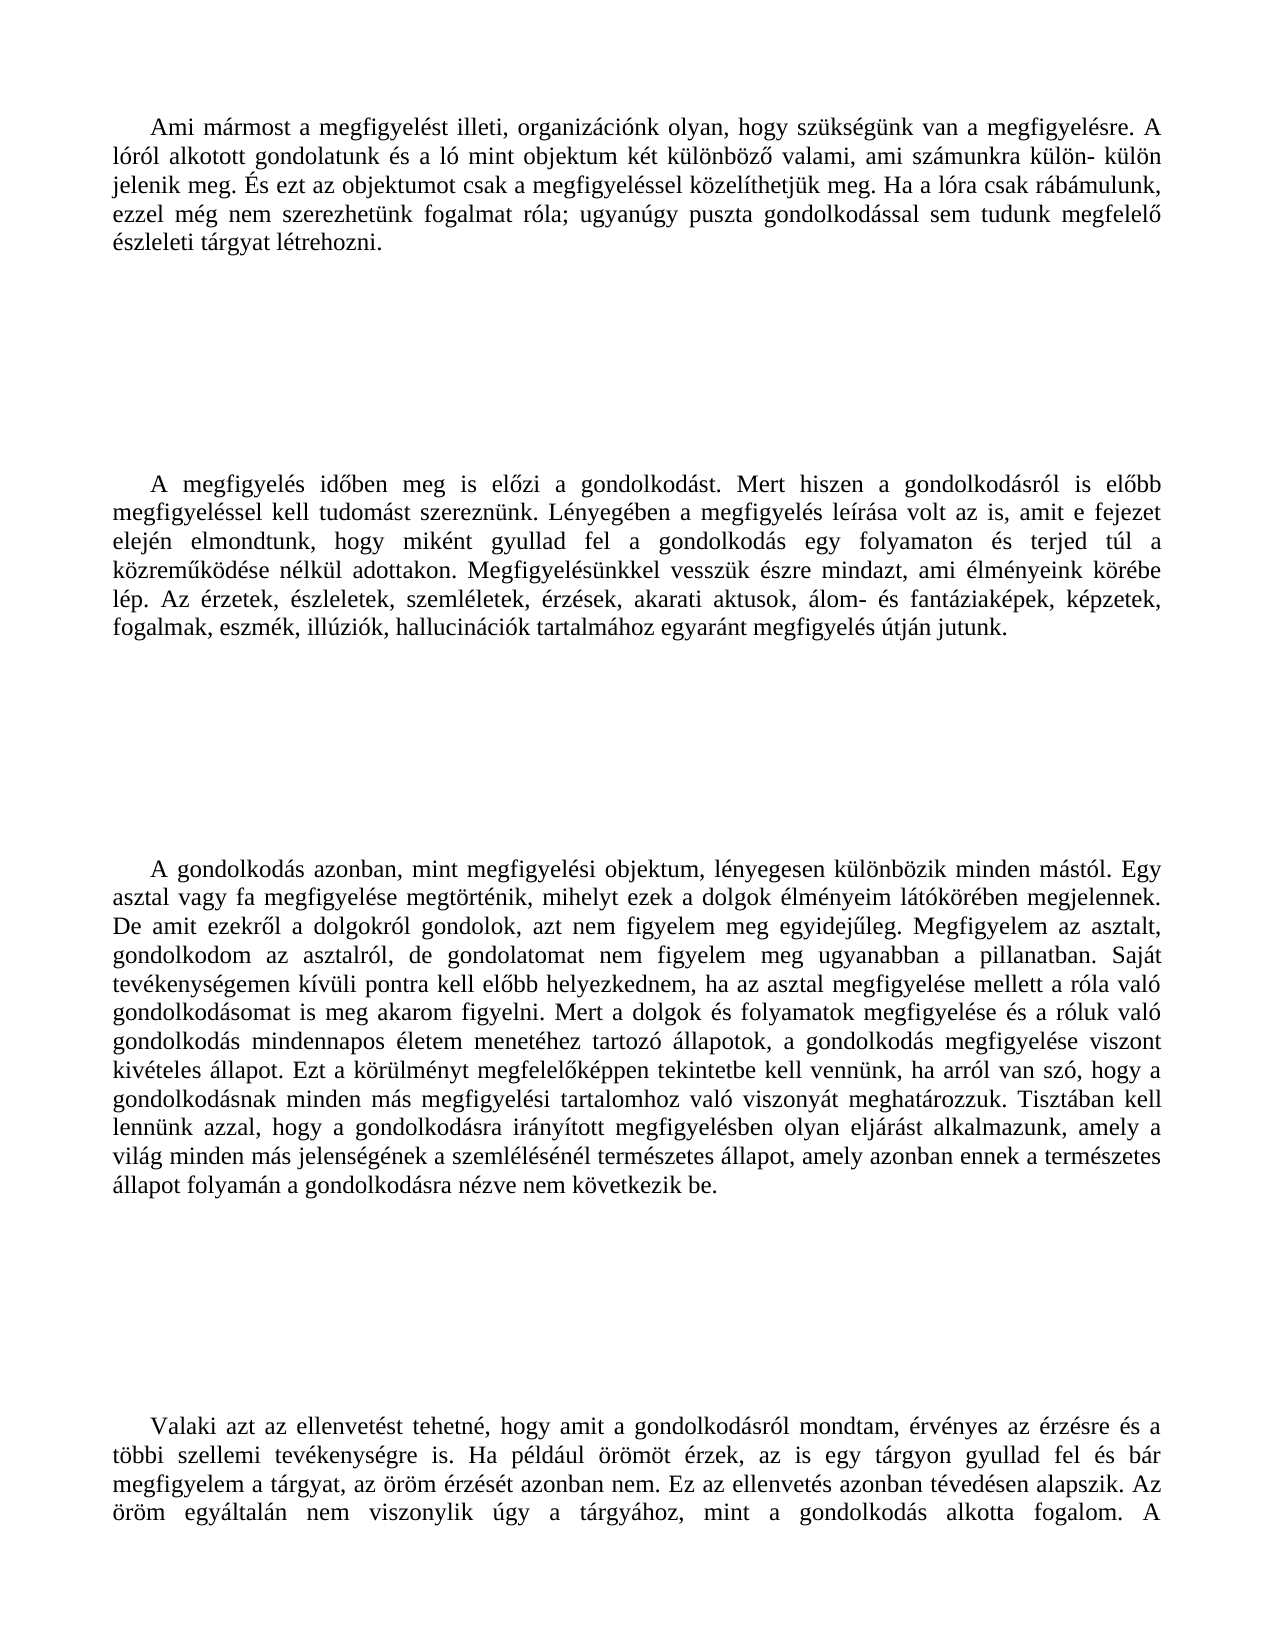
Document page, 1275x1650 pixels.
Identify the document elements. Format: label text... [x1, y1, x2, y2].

text Ami mármost a megfigyelést illeti, organizációnk olyan, hogy szükségünk van a megfigyelésre. A lóról alkotott gondolatunk és a ló mint objektum két különböző valami, ami számunkra külön- külön jelenik meg. És ezt az objektumot csak a megfigyeléssel közelíthetjük meg. Ha a lóra csak rábámulunk, ezzel még nem szerezhetünk fogalmat róla; ugyanúgy puszta gondolkodással sem tudunk megfelelő észleleti tárgyat létrehozni. [112, 112, 1162, 256]
text Valaki azt az ellenvetést tehetné, hogy amit a gondolkodásról mondtam, érvényes az érzésre és a többi szellemi tevékenységre is. Ha például örömöt érzek, az is egy tárgyon gyullad fel és bár megfigyelem a tárgyat, az öröm érzését azonban nem. Ez az ellenvetés azonban tévedésen alapszik. Az öröm egyáltalán nem viszonylik úgy a tárgyához, mint a gondolkodás alkotta fogalom. A [112, 1411, 1162, 1526]
text A gondolkodás azonban, mint megfigyelési objektum, lényegesen különbözik minden mástól. Egy asztal vagy fa megfigyelése megtörténik, mihelyt ezek a dolgok élményeim látókörében megjelennek. De amit ezekről a dolgokról gondolok, azt nem figyelem meg egyidejűleg. Megfigyelem az asztalt, gondolkodom az asztalról, de gondolatomat nem figyelem meg ugyanabban a pillanatban. Saját tevékenységemen kívüli pontra kell előbb helyezkednem, ha az asztal megfigyelése mellett a róla való gondolkodásomat is meg akarom figyelni. Mert a dolgok és folyamatok megfigyelése és a róluk való gondolkodás mindennapos életem menetéhez tartozó állapotok, a gondolkodás megfigyelése viszont kivételes állapot. Ezt a körülményt megfelelőképpen tekintetbe kell vennünk, ha arról van szó, hogy a gondolkodásnak minden más megfigyelési tartalomhoz való viszonyát meghatározzuk. Tisztában kell lennünk azzal, hogy a gondolkodásra irányított megfigyelésben olyan eljárást alkalmazunk, amely a világ minden más jelenségének a szemlélésénél természetes állapot, amely azonban ennek a természetes állapot folyamán a gondolkodásra nézve nem következik be. [112, 854, 1162, 1199]
text A megfigyelés időben meg is előzi a gondolkodást. Mert hiszen a gondolkodásról is előbb megfigyeléssel kell tudomást szereznünk. Lényegében a megfigyelés leírása volt az is, amit e fejezet elején elmondtunk, hogy miként gyullad fel a gondolkodás egy folyamaton és terjed túl a közreműködése nélkül adottakon. Megfigyelésünkkel vesszük észre mindazt, ami élményeink körébe lép. Az érzetek, észleletek, szemléletek, érzések, akarati aktusok, álom- és fantáziaképek, képzetek, fogalmak, eszmék, illúziók, hallucinációk tartalmához egyaránt megfigyelés útján jutunk. [112, 469, 1162, 641]
